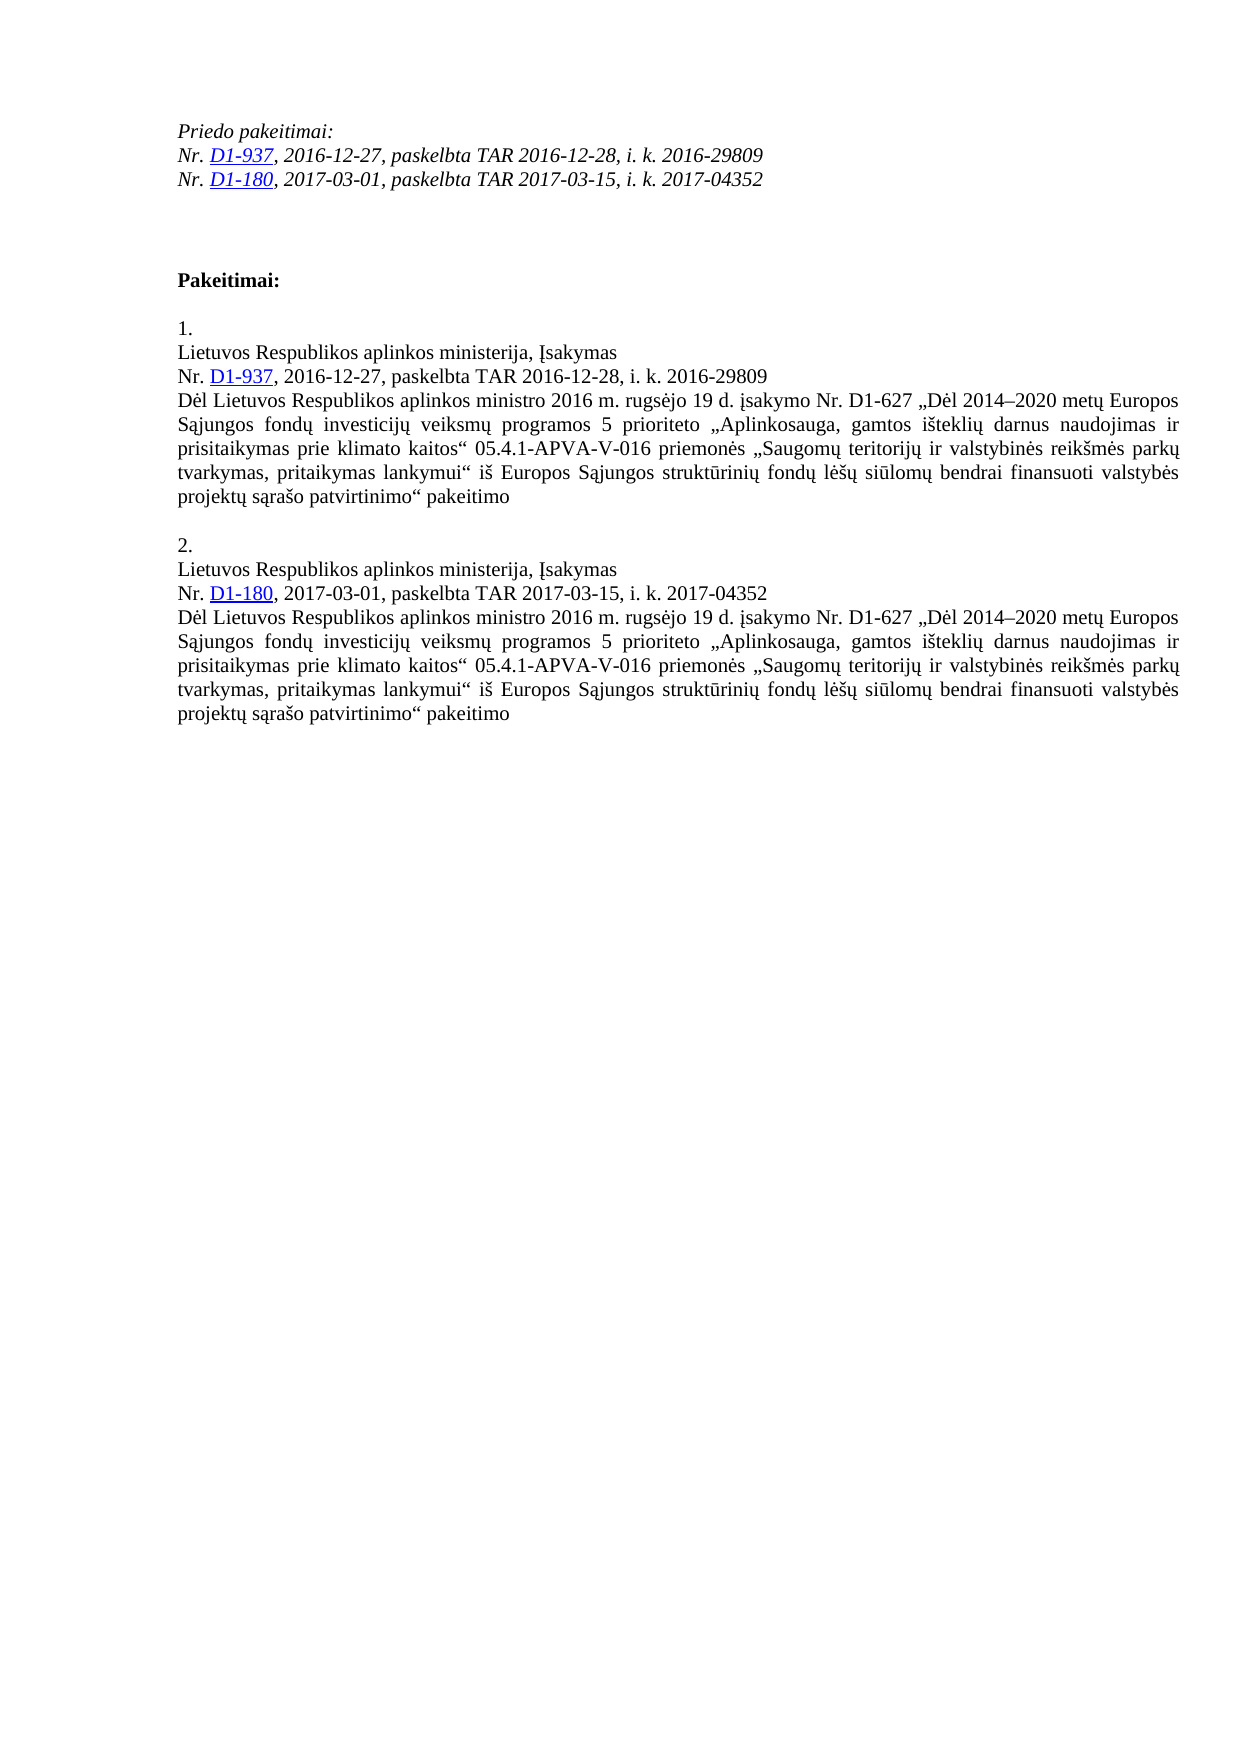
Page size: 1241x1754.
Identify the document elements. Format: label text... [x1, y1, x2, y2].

text Priedo pakeitimai: [177, 119, 1181, 143]
text Lietuvos Respublikos aplinkos ministerija, Įsakymas [177, 340, 1181, 364]
text Nr. D1-937, 2016-12-27, paskelbta TAR 2016-12-28, i. k. 2016-29809 [177, 143, 1181, 167]
text Pakeitimai: [177, 268, 1181, 292]
text Dėl Lietuvos Respublikos aplinkos ministro 2016 m. rugsėjo 19 d. įsakymo Nr. D1-627 „Dėl 2014–2020 metų Europos Sąjungos fondų investicijų veiksmų programos 5 prioriteto „Aplinkosauga, gamtos išteklių darnus naudojimas ir prisitaikymas prie klimato kaitos“ 05.4.1-APVA-V-016 priemonės „Saugomų teritorijų ir valstybinės reikšmės parkų tvarkymas, pritaikymas lankymui“ iš Europos Sąjungos struktūrinių fondų lėšų siūlomų bendrai finansuoti valstybės projektų sąrašo patvirtinimo“ pakeitimo [177, 605, 1181, 725]
text 1. [177, 316, 1181, 340]
text 2. [177, 532, 1181, 557]
text Nr. D1-180, 2017-03-01, paskelbta TAR 2017-03-15, i. k. 2017-04352 [177, 167, 1181, 191]
text Nr. D1-180, 2017-03-01, paskelbta TAR 2017-03-15, i. k. 2017-04352 [177, 581, 1181, 605]
text Lietuvos Respublikos aplinkos ministerija, Įsakymas [177, 557, 1181, 581]
text Nr. D1-937, 2016-12-27, paskelbta TAR 2016-12-28, i. k. 2016-29809 [177, 364, 1181, 388]
text Dėl Lietuvos Respublikos aplinkos ministro 2016 m. rugsėjo 19 d. įsakymo Nr. D1-627 „Dėl 2014–2020 metų Europos Sąjungos fondų investicijų veiksmų programos 5 prioriteto „Aplinkosauga, gamtos išteklių darnus naudojimas ir prisitaikymas prie klimato kaitos“ 05.4.1-APVA-V-016 priemonės „Saugomų teritorijų ir valstybinės reikšmės parkų tvarkymas, pritaikymas lankymui“ iš Europos Sąjungos struktūrinių fondų lėšų siūlomų bendrai finansuoti valstybės projektų sąrašo patvirtinimo“ pakeitimo [177, 388, 1181, 508]
